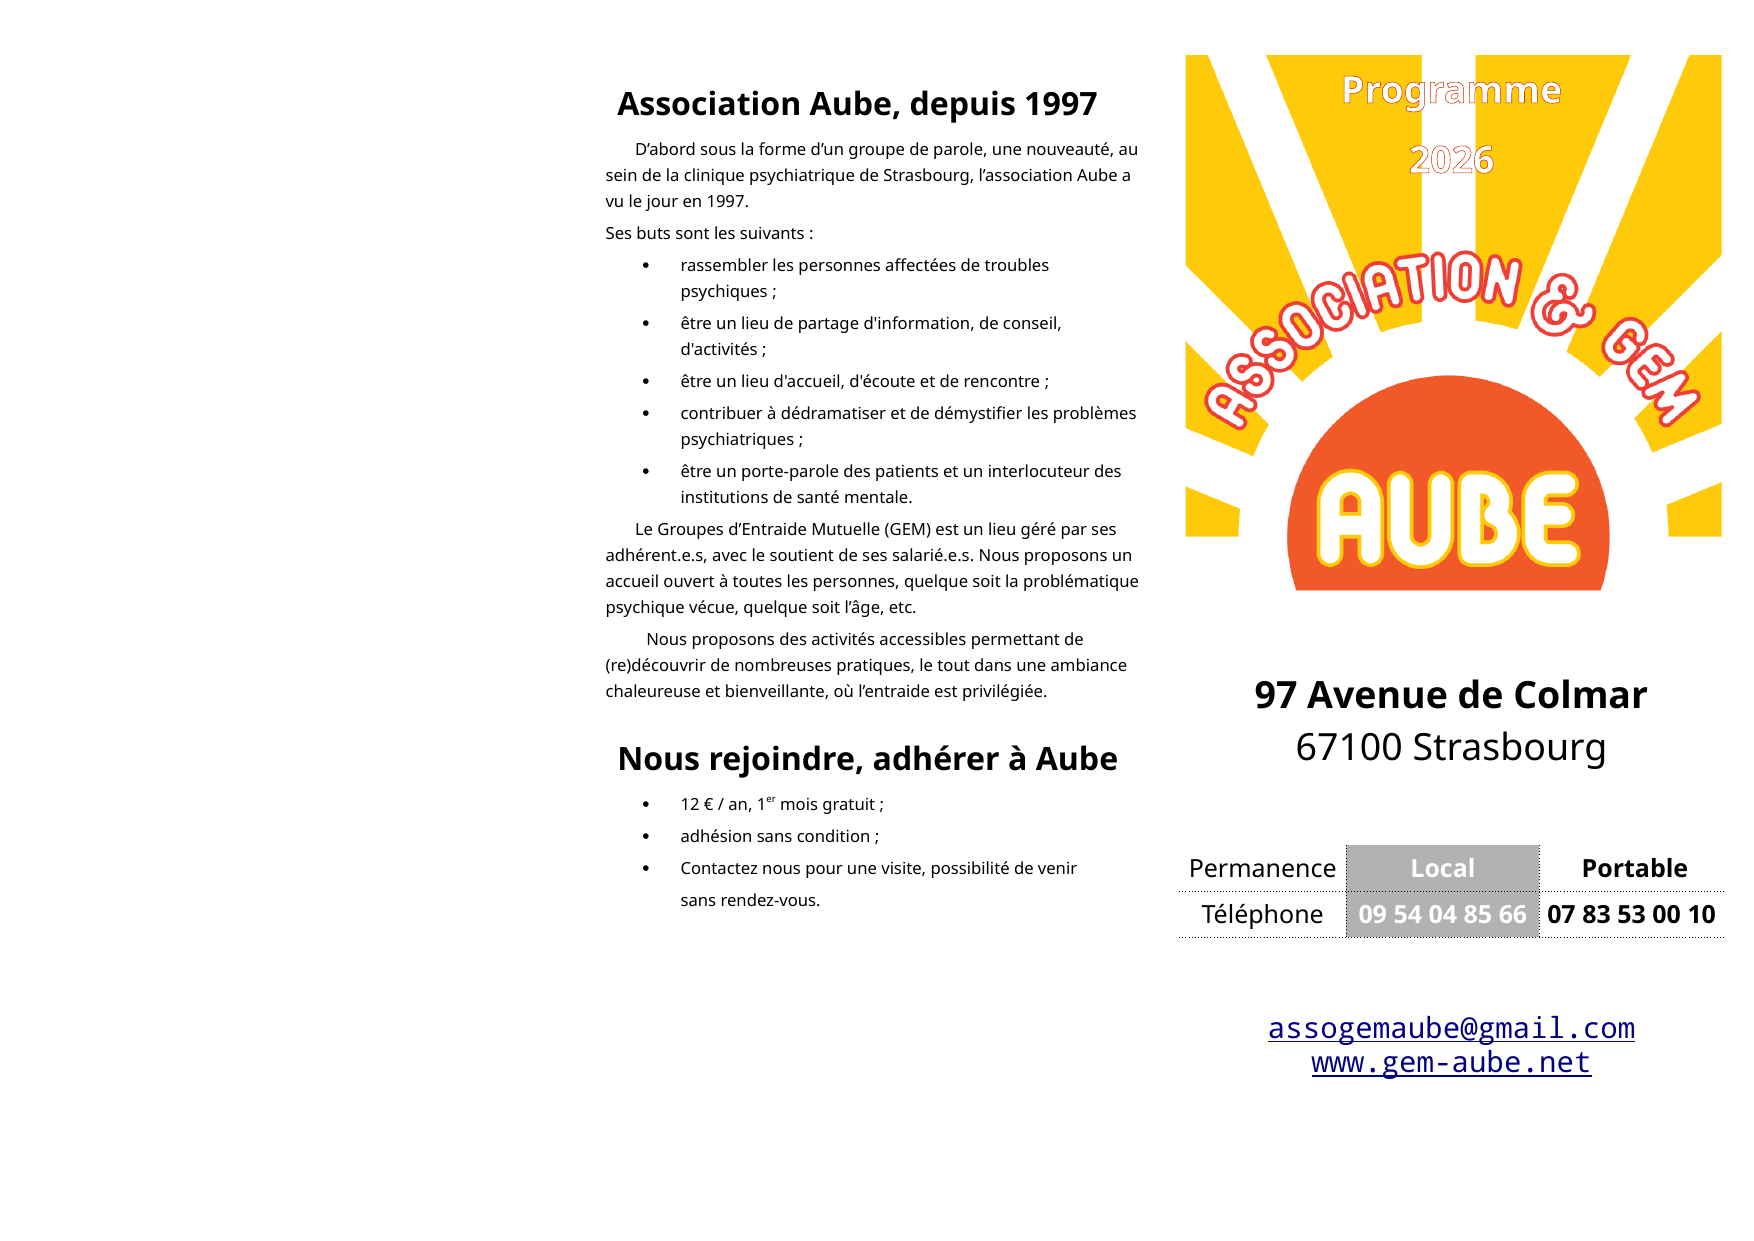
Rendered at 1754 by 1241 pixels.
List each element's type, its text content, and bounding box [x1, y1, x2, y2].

table_cell 09 54 04 85 66 [1346, 891, 1539, 937]
table_header Local [1346, 845, 1539, 891]
table_header Permanence [1179, 845, 1346, 891]
subtitle 2026 [1179, 133, 1185, 184]
list Contactez nous pour une visite, possibilité de venir [643, 856, 1150, 879]
list contribuer à dédramatiser et de démystifier les problèmes psychiatriques ; [643, 401, 1150, 450]
list être un lieu d'accueil, d'écoute et de rencontre ; [643, 369, 1150, 392]
text 97 Avenue de Colmar [1179, 669, 1724, 720]
list rassembler les personnes affectées de troubles psychiques ; [643, 253, 1150, 302]
subtitle Nous rejoindre, adhérer à Aube [617, 736, 1150, 780]
table_cell 07 83 53 00 10 [1539, 891, 1724, 937]
list être un porte-parole des patients et un interlocuteur des institutions de santé mentale. [643, 459, 1150, 508]
picture [1185, 55, 1722, 591]
table_header Portable [1539, 845, 1724, 891]
table_cell Téléphone [1179, 891, 1346, 937]
text assogemaube@gmail.com [1179, 1011, 1724, 1046]
text D’abord sous la forme d’un groupe de parole, une nouveauté, au sein de la clinique psychiatrique de Strasbourg, l’association Aube a vu le jour en 1997. [605, 137, 1150, 212]
subtitle Association Aube, depuis 1997 [617, 81, 1150, 125]
text Le Groupes d’Entraide Mutuelle (GEM) est un lieu géré par ses adhérent.e.s, avec le soutient de ses salarié.e.s. Nous proposons un accueil ouvert à toutes les personnes, quelque soit la problématique psychique vécue, quelque soit l’âge, etc. [605, 517, 1150, 618]
list sans rendez-vous. [643, 888, 1150, 911]
text Nous proposons des activités accessibles permettant de (re)découvrir de nombreuses pratiques, le tout dans une ambiance chaleureuse et bienveillante, où l’entraide est privilégiée. [605, 627, 1150, 702]
list être un lieu de partage d'information, de conseil, d'activités ; [643, 311, 1150, 360]
subtitle Programme [1179, 63, 1185, 114]
text 67100 Strasbourg [1179, 720, 1724, 771]
text Ses buts sont les suivants : [605, 221, 1150, 244]
list adhésion sans condition ; [643, 824, 1150, 847]
list 12 € / an, 1er mois gratuit ; [643, 792, 1150, 815]
text www.gem-aube.net [1179, 1046, 1724, 1080]
